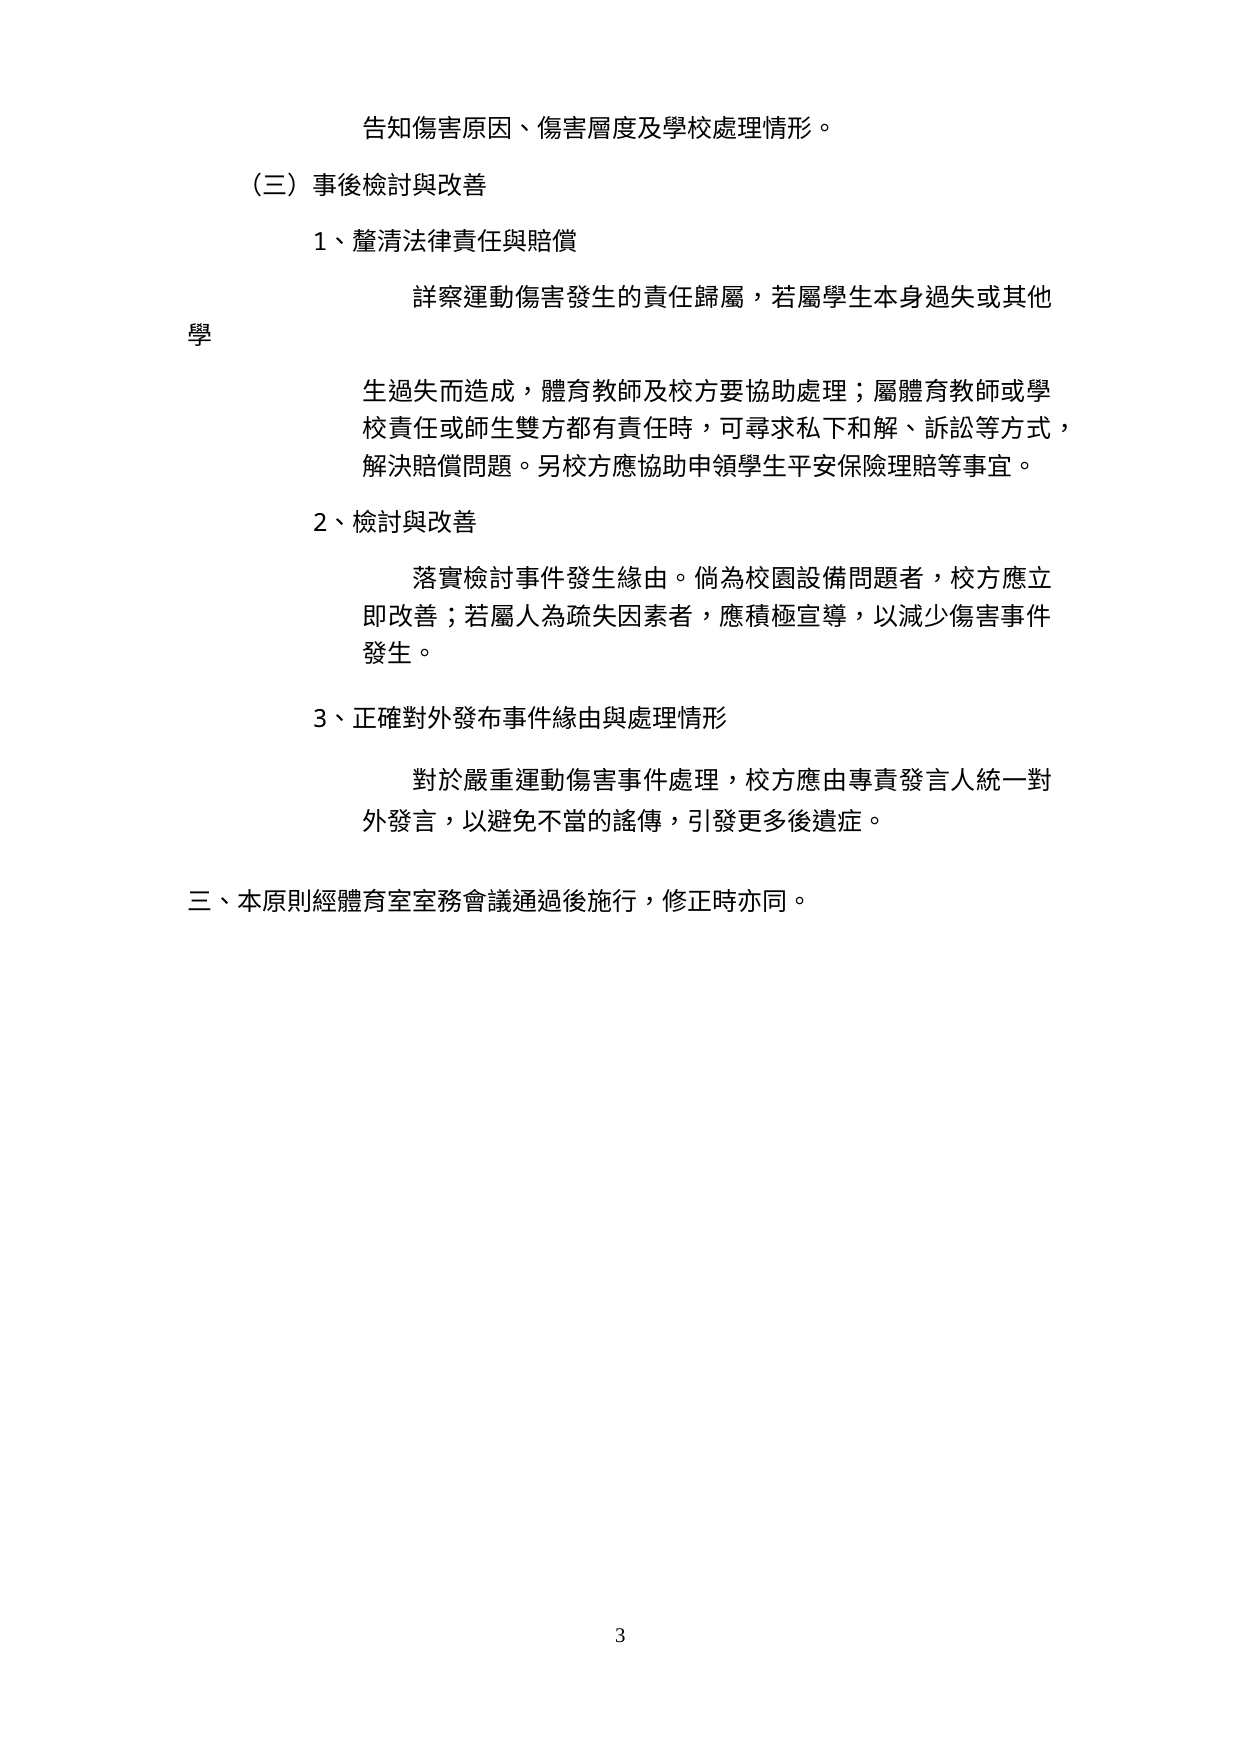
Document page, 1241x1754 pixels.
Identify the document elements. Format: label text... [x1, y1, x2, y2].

text 三、本原則經體育室室務會議通過後施行，修正時亦同。 [187, 858, 1053, 920]
text 詳察運動傷害發生的責任歸屬，若屬學生本身過失或其他學 [187, 277, 1053, 352]
text 2、檢討與改善 [187, 502, 1053, 539]
text 落實檢討事件發生緣由。倘為校園設備問題者，校方應立即改善；若屬人為疏失因素者，應積極宣導，以減少傷害事件發生。 [362, 558, 1053, 670]
text 對於嚴重運動傷害事件處理，校方應由專責發言人統一對外發言，以避免不當的謠傳，引發更多後遺症。 [362, 756, 1053, 839]
text 1、釐清法律責任與賠償 [187, 220, 1053, 258]
text 嚴重運動傷害事件發生時，應立即向體育室主任、班導師、學務長、教務長、校長通報，並於短時間內緊急通知家長，並告知傷害原因、傷害層度及學校處理情形。 [362, 106, 1053, 145]
text 3、正確對外發布事件緣由與處理情形 [187, 689, 1053, 737]
text 生過失而造成，體育教師及校方要協助處理；屬體育教師或學校責任或師生雙方都有責任時，可尋求私下和解、訴訟等方式，解決賠償問題。另校方應協助申領學生平安保險理賠等事宜。 [362, 370, 1053, 483]
text （三）事後檢討與改善 [187, 164, 1053, 202]
